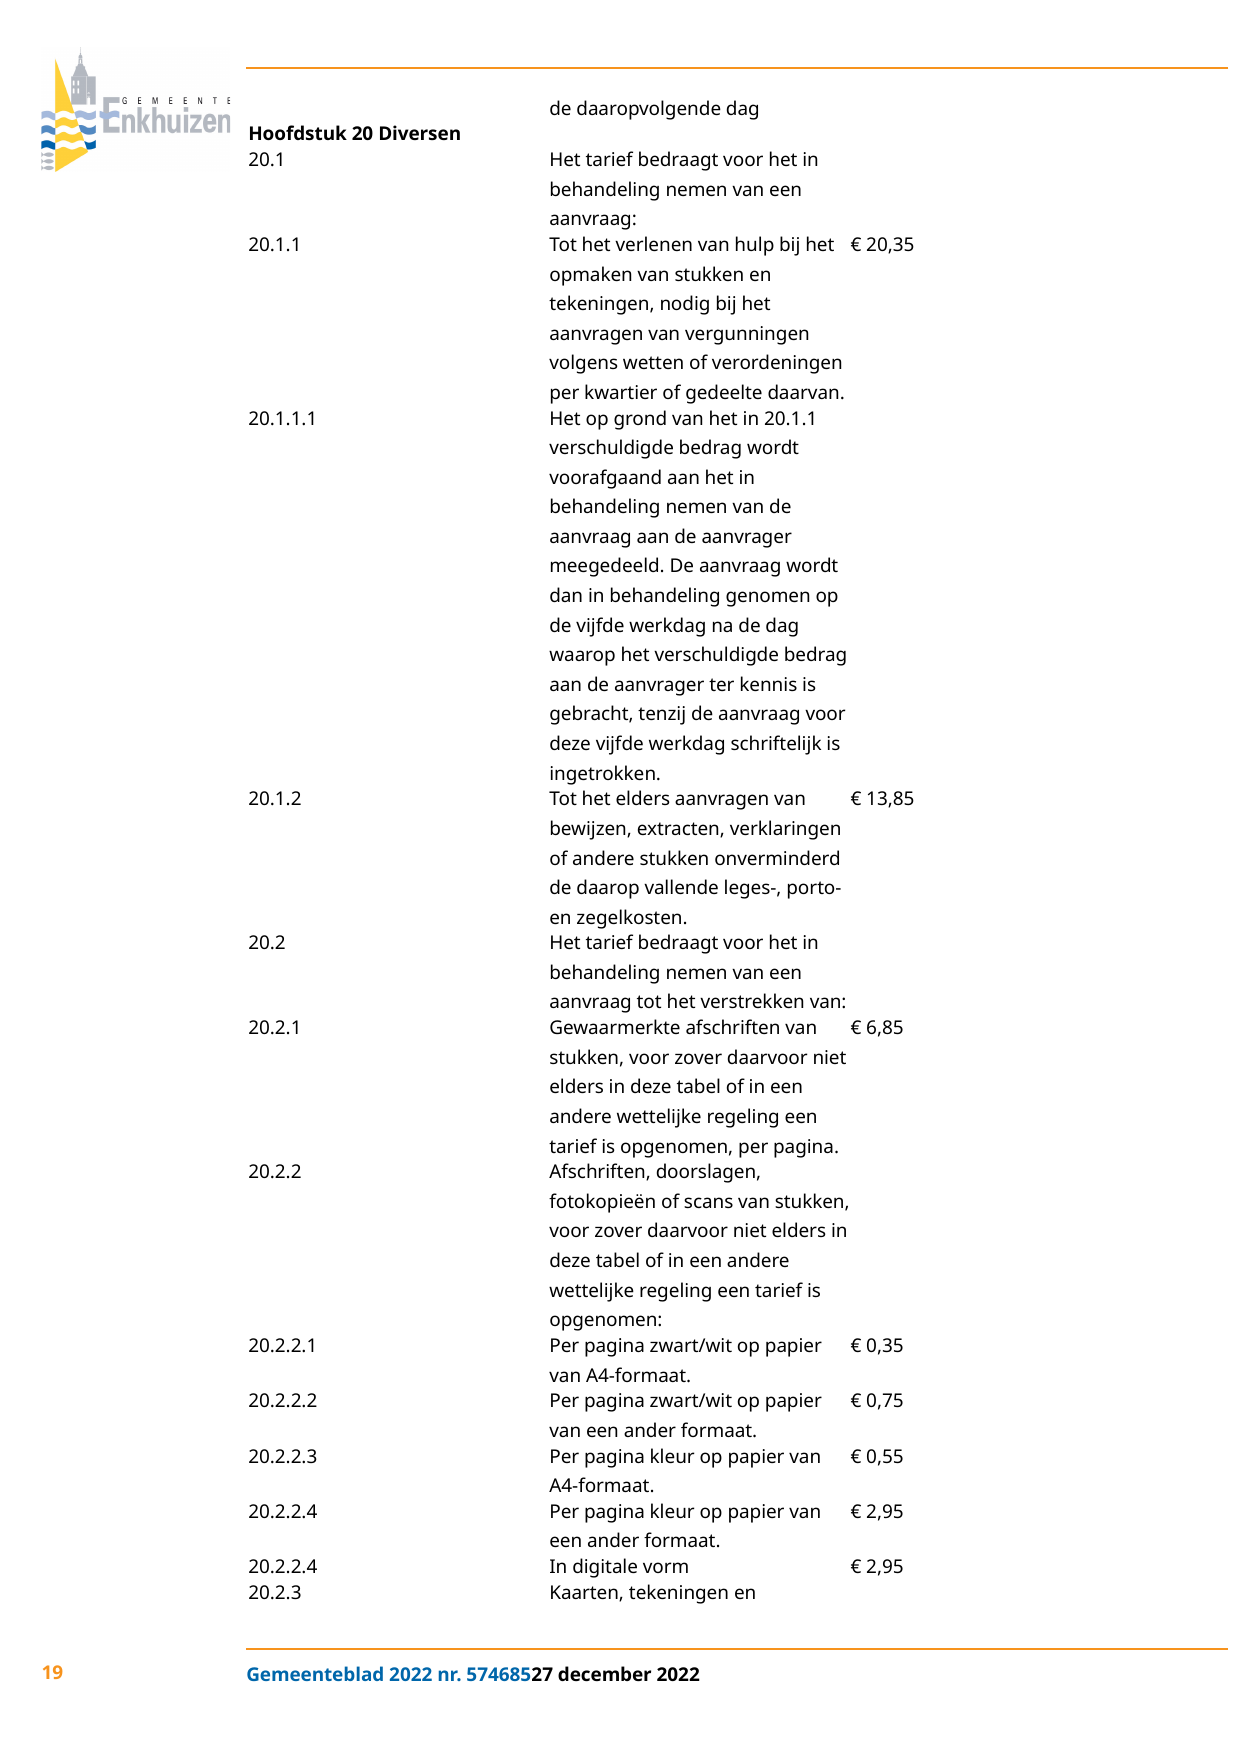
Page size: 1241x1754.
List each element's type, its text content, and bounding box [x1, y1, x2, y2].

table_cell [248, 95, 549, 121]
table_cell € 13,85 [850, 786, 1152, 929]
table_cell [850, 930, 1152, 1014]
table_cell 20.2.2.4 [248, 1554, 549, 1579]
table_cell Het op grond van het in 20.1.1 verschuldigde bedrag wordt voorafgaand aan het in behandeling nemen van de aanvraag aan de aanvrager meegedeeld. De aanvraag wordt dan in behandeling genomen op de vijfde werkdag na de dag waarop het verschuldigde bedrag aan de aanvrager ter kennis is gebracht, tenzij de aanvraag voor deze vijfde werkdag schriftelijk is ingetrokken. [549, 405, 850, 786]
table_cell € 20,35 [850, 231, 1152, 405]
table_cell 20.2.2.1 [248, 1332, 549, 1387]
table_cell 20.2.1 [248, 1015, 549, 1158]
table_cell Afschriften, doorslagen, fotokopieën of scans van stukken, voor zover daarvoor niet elders in deze tabel of in een andere wettelijke regeling een tarief is opgenomen: [549, 1159, 850, 1332]
table_cell de daaropvolgende dag [549, 95, 850, 121]
table_cell 20.1 [248, 146, 549, 231]
table_cell 20.1.1.1 [248, 405, 549, 786]
table_cell € 0,75 [850, 1388, 1152, 1443]
table_cell € 2,95 [850, 1554, 1152, 1579]
picture [41, 47, 231, 172]
table_cell € 6,85 [850, 1015, 1152, 1158]
table_cell [850, 146, 1152, 231]
table_cell Per pagina kleur op papier van A4-formaat. [549, 1443, 850, 1498]
table_cell [850, 1579, 1152, 1605]
table_cell Per pagina kleur op papier van een ander formaat. [549, 1498, 850, 1553]
table_cell 20.2.3 [248, 1579, 549, 1605]
table_cell Gewaarmerkte afschriften van stukken, voor zover daarvoor niet elders in deze tabel of in een andere wettelijke regeling een tarief is opgenomen, per pagina. [549, 1015, 850, 1158]
table_cell € 0,55 [850, 1443, 1152, 1498]
table_cell € 2,95 [850, 1498, 1152, 1553]
table_cell In digitale vorm [549, 1554, 850, 1579]
table_cell 20.2.2.4 [248, 1498, 549, 1553]
table_cell [850, 95, 1152, 121]
table_cell Tot het elders aanvragen van bewijzen, extracten, verklaringen of andere stukken onverminderd de daarop vallende leges-, porto- en zegelkosten. [549, 786, 850, 929]
table_cell 20.2.2.3 [248, 1443, 549, 1498]
table_cell 20.1.1 [248, 231, 549, 405]
table_cell 20.2 [248, 930, 549, 1014]
table_cell [850, 1159, 1152, 1332]
table_cell [850, 405, 1152, 786]
table_cell 20.2.2.2 [248, 1388, 549, 1443]
table_cell 20.1.2 [248, 786, 549, 929]
table_cell Tot het verlenen van hulp bij het opmaken van stukken en tekeningen, nodig bij het aanvragen van vergunningen volgens wetten of verordeningen per kwartier of gedeelte daarvan. [549, 231, 850, 405]
table_cell € 0,35 [850, 1332, 1152, 1387]
table_cell Het tarief bedraagt voor het in behandeling nemen van een aanvraag: [549, 146, 850, 231]
table_cell Kaarten, tekeningen en [549, 1579, 850, 1605]
table_cell Per pagina zwart/wit op papier van een ander formaat. [549, 1388, 850, 1443]
table_cell Het tarief bedraagt voor het in behandeling nemen van een aanvraag tot het verstrekken van: [549, 930, 850, 1014]
table_cell Hoofdstuk 20 Diversen [248, 121, 1152, 146]
table_cell Per pagina zwart/wit op papier van A4-formaat. [549, 1332, 850, 1387]
table_cell 20.2.2 [248, 1159, 549, 1332]
